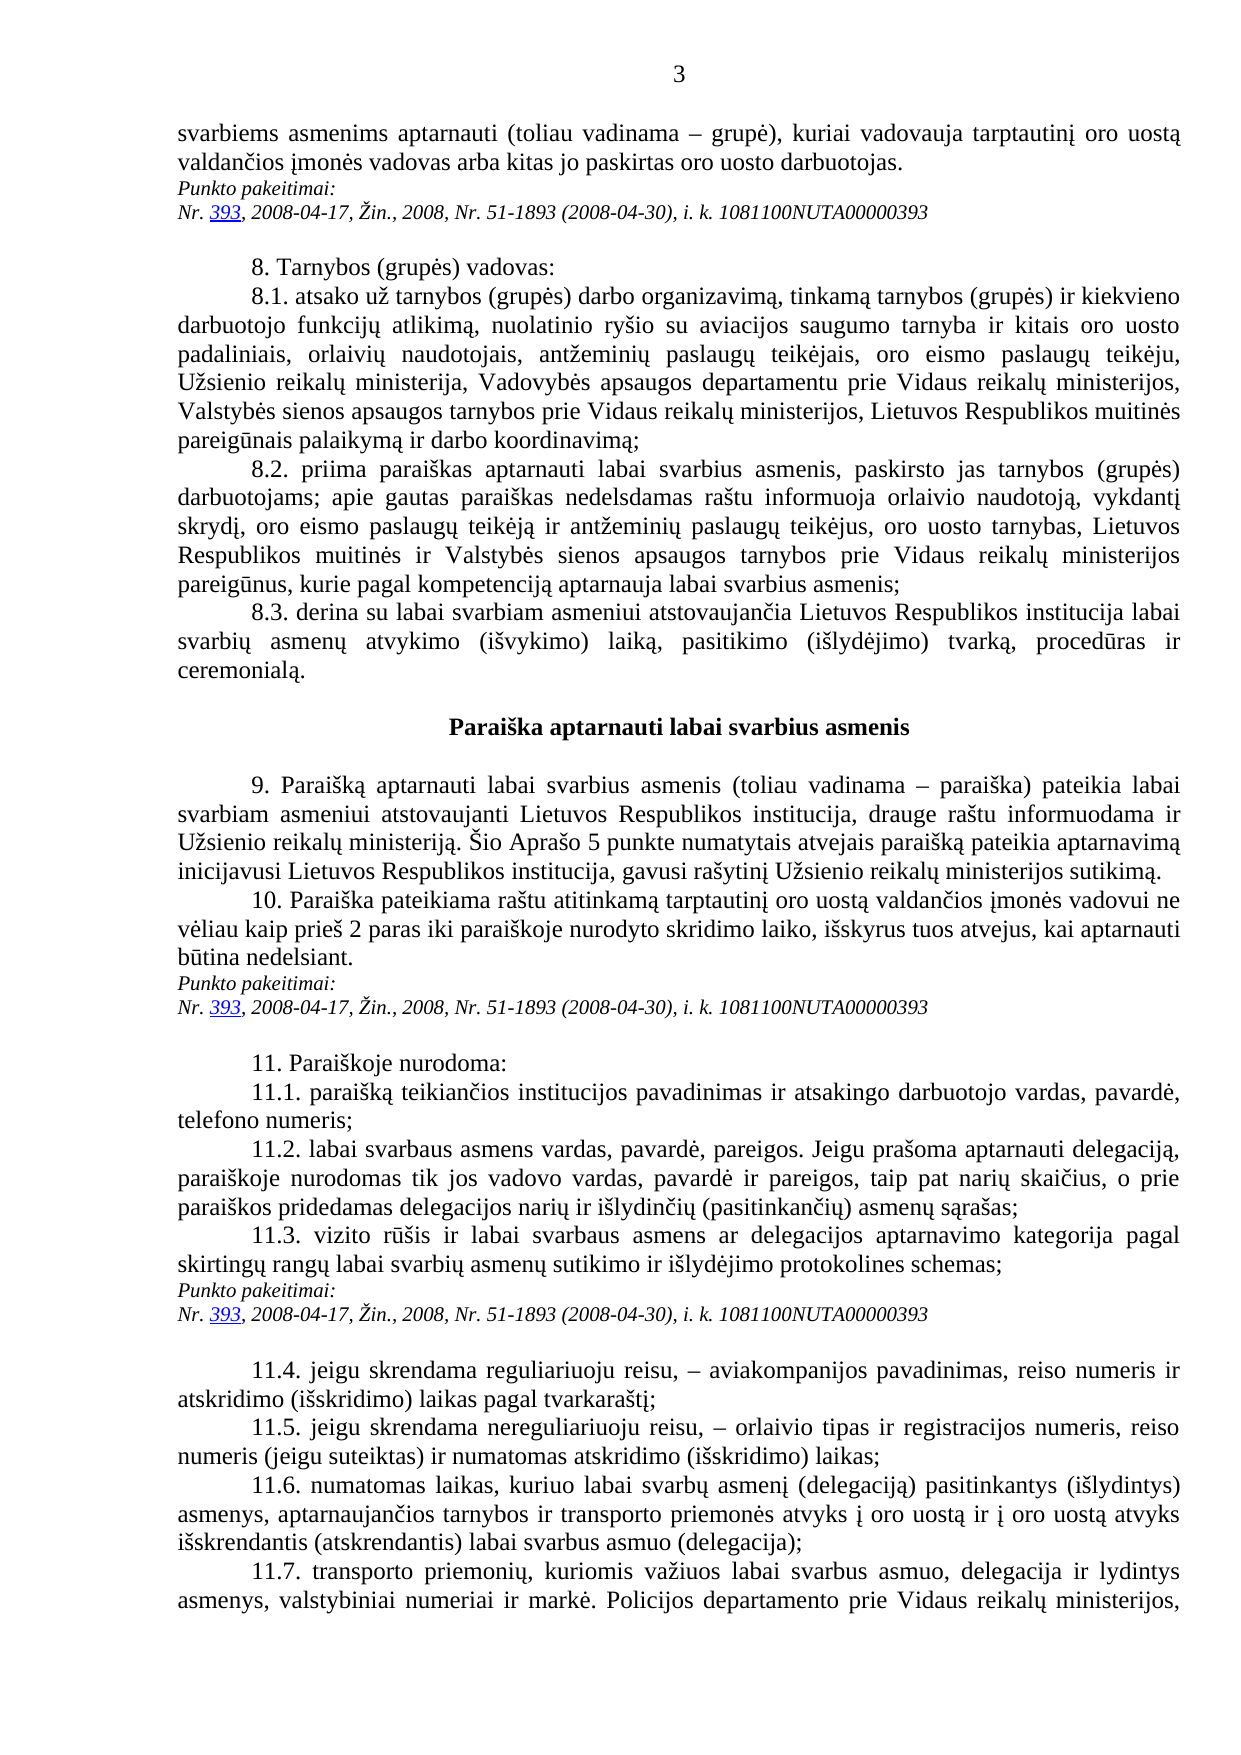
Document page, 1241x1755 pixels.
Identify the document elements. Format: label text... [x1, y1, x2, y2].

text Nr. 393, 2008-04-17, Žin., 2008, Nr. 51-1893 (2008-04-30), i. k. 1081100NUTA00000393 [177, 200, 1181, 224]
text 11.5. jeigu skrendama nereguliariuoju reisu, – orlaivio tipas ir registracijos numeris, reiso numeris (jeigu suteiktas) ir numatomas atskridimo (išskridimo) laikas; [177, 1412, 1181, 1470]
text 11.2. labai svarbaus asmens vardas, pavardė, pareigos. Jeigu prašoma aptarnauti delegaciją, paraiškoje nurodomas tik jos vadovo vardas, pavardė ir pareigos, taip pat narių skaičius, o prie paraiškos pridedamas delegacijos narių ir išlydinčių (pasitinkančių) asmenų sąrašas; [177, 1134, 1181, 1221]
text 11.6. numatomas laikas, kuriuo labai svarbų asmenį (delegaciją) pasitinkantys (išlydintys) asmenys, aptarnaujančios tarnybos ir transporto priemonės atvyks į oro uostą ir į oro uostą atvyks išskrendantis (atskrendantis) labai svarbus asmuo (delegacija); [177, 1470, 1181, 1556]
text Punkto pakeitimai: [177, 176, 1181, 200]
text 8. Tarnybos (grupės) vadovas: [177, 252, 1181, 281]
text 8.3. derina su labai svarbiam asmeniui atstovaujančia Lietuvos Respublikos institucija labai svarbių asmenų atvykimo (išvykimo) laiką, pasitikimo (išlydėjimo) tvarką, procedūras ir ceremonialą. [177, 597, 1181, 684]
text 9. Paraišką aptarnauti labai svarbius asmenis (toliau vadinama – paraiška) pateikia labai svarbiam asmeniui atstovaujanti Lietuvos Respublikos institucija, drauge raštu informuodama ir Užsienio reikalų ministeriją. Šio Aprašo 5 punkte numatytais atvejais paraišką pateikia aptarnavimą inicijavusi Lietuvos Respublikos institucija, gavusi rašytinį Užsienio reikalų ministerijos sutikimą. [177, 770, 1181, 885]
text Punkto pakeitimai: [177, 1278, 1181, 1302]
text 11.1. paraišką teikiančios institucijos pavadinimas ir atsakingo darbuotojo vardas, pavardė, telefono numeris; [177, 1077, 1181, 1134]
text svarbiems asmenims aptarnauti (toliau vadinama – grupė), kuriai vadovauja tarptautinį oro uostą valdančios įmonės vadovas arba kitas jo paskirtas oro uosto darbuotojas. [177, 118, 1181, 176]
text Nr. 393, 2008-04-17, Žin., 2008, Nr. 51-1893 (2008-04-30), i. k. 1081100NUTA00000393 [177, 1302, 1181, 1326]
text 8.2. priima paraiškas aptarnauti labai svarbius asmenis, paskirsto jas tarnybos (grupės) darbuotojams; apie gautas paraiškas nedelsdamas raštu informuoja orlaivio naudotoją, vykdantį skrydį, oro eismo paslaugų teikėją ir antžeminių paslaugų teikėjus, oro uosto tarnybas, Lietuvos Respublikos muitinės ir Valstybės sienos apsaugos tarnybos prie Vidaus reikalų ministerijos pareigūnus, kurie pagal kompetenciją aptarnauja labai svarbius asmenis; [177, 454, 1181, 597]
text 10. Paraiška pateikiama raštu atitinkamą tarptautinį oro uostą valdančios įmonės vadovui ne vėliau kaip prieš 2 paras iki paraiškoje nurodyto skridimo laiko, išskyrus tuos atvejus, kai aptarnauti būtina nedelsiant. [177, 885, 1181, 971]
text 11. Paraiškoje nurodoma: [177, 1048, 1181, 1077]
text 11.4. jeigu skrendama reguliariuoju reisu, – aviakompanijos pavadinimas, reiso numeris ir atskridimo (išskridimo) laikas pagal tvarkaraštį; [177, 1355, 1181, 1412]
text 11.3. vizito rūšis ir labai svarbaus asmens ar delegacijos aptarnavimo kategorija pagal skirtingų rangų labai svarbių asmenų sutikimo ir išlydėjimo protokolines schemas; [177, 1221, 1181, 1278]
text Paraiška aptarnauti labai svarbius asmenis [177, 712, 1181, 741]
text 11.7. transporto priemonių, kuriomis važiuos labai svarbus asmuo, delegacija ir lydintys asmenys, valstybiniai numeriai ir markė. Policijos departamento prie Vidaus reikalų ministerijos, [177, 1556, 1181, 1614]
text Nr. 393, 2008-04-17, Žin., 2008, Nr. 51-1893 (2008-04-30), i. k. 1081100NUTA00000393 [177, 995, 1181, 1019]
text 8.1. atsako už tarnybos (grupės) darbo organizavimą, tinkamą tarnybos (grupės) ir kiekvieno darbuotojo funkcijų atlikimą, nuolatinio ryšio su aviacijos saugumo tarnyba ir kitais oro uosto padaliniais, orlaivių naudotojais, antžeminių paslaugų teikėjais, oro eismo paslaugų teikėju, Užsienio reikalų ministerija, Vadovybės apsaugos departamentu prie Vidaus reikalų ministerijos, Valstybės sienos apsaugos tarnybos prie Vidaus reikalų ministerijos, Lietuvos Respublikos muitinės pareigūnais palaikymą ir darbo koordinavimą; [177, 281, 1181, 454]
text Punkto pakeitimai: [177, 971, 1181, 995]
